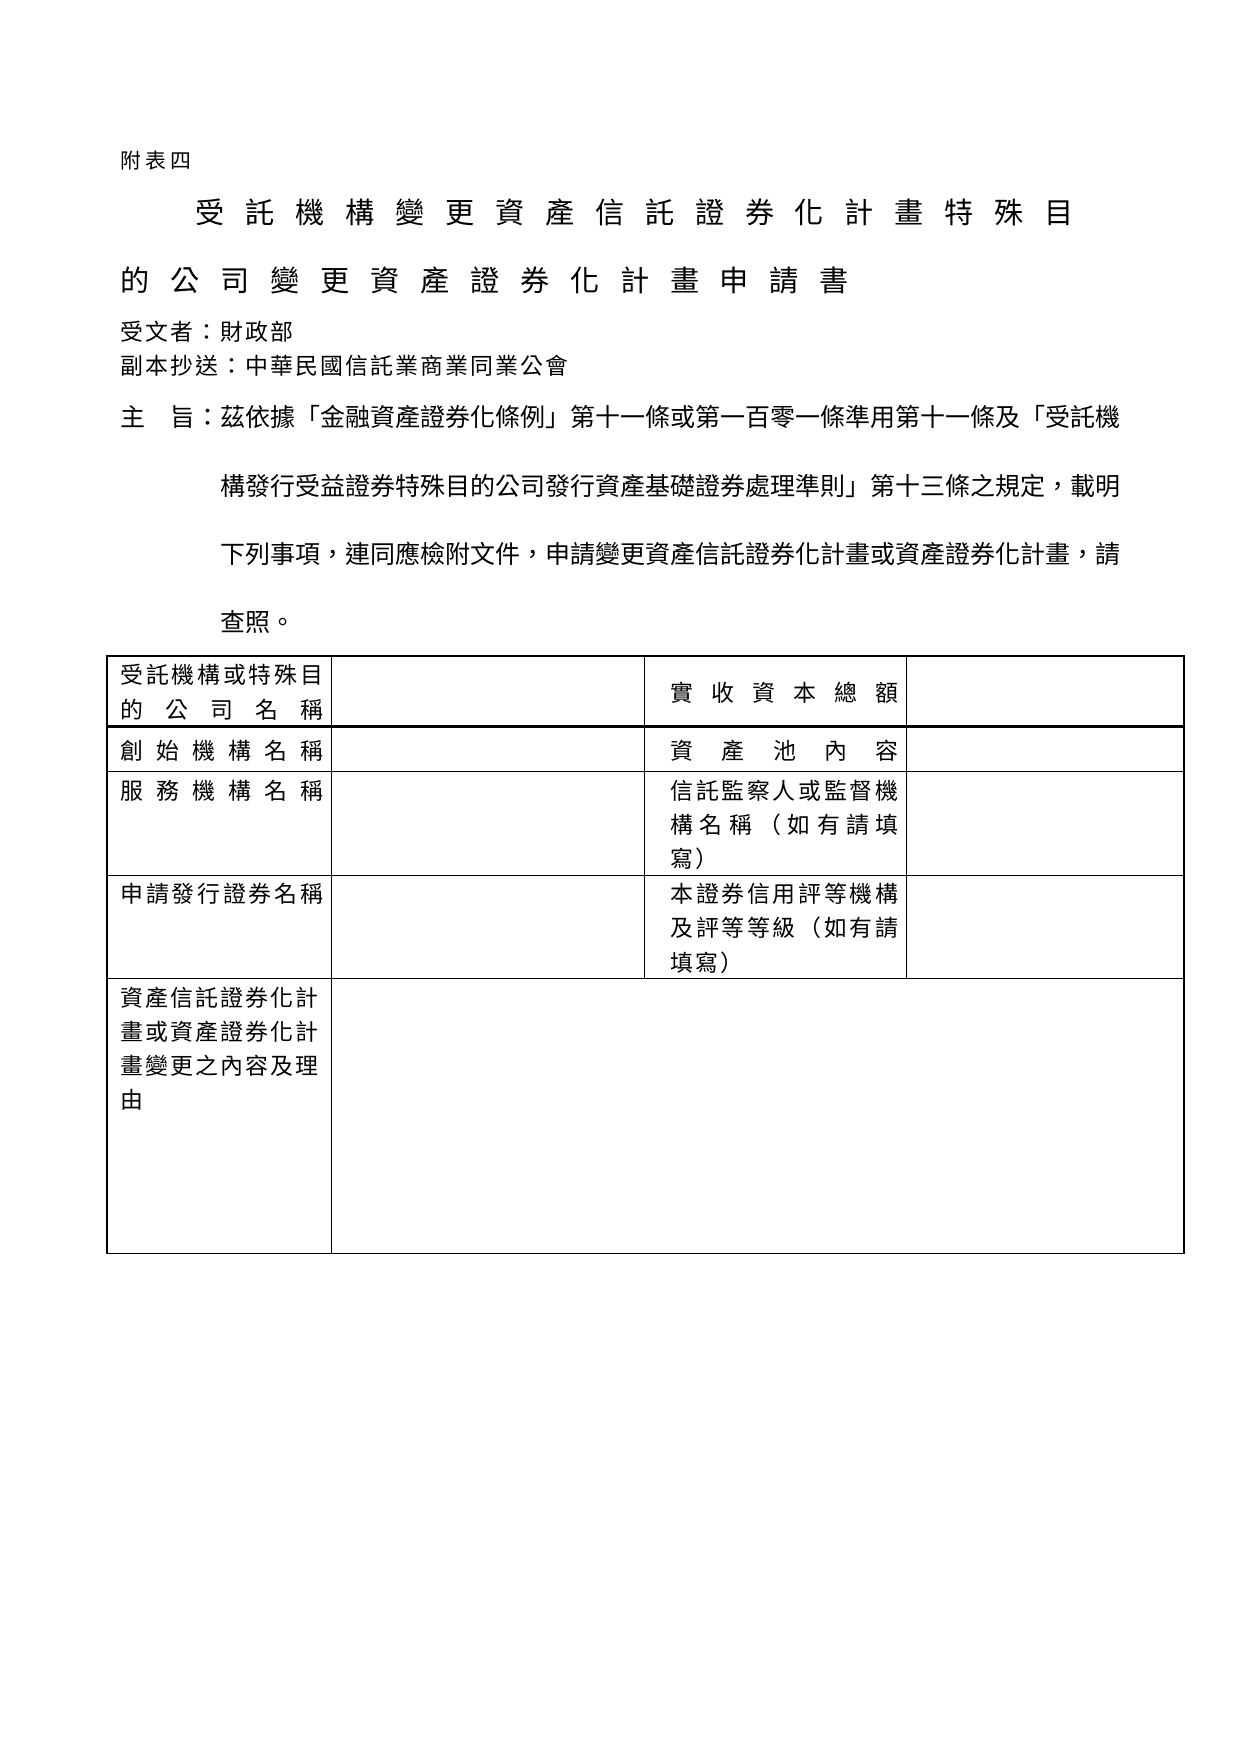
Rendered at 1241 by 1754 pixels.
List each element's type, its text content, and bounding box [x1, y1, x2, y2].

table_cell [907, 876, 1183, 978]
table_cell 服務機構名稱 [108, 772, 331, 875]
table_cell [332, 979, 1183, 1253]
table_cell 資產池內容 [645, 728, 906, 771]
table_cell [332, 772, 644, 875]
table_header [332, 657, 644, 725]
text 副本抄送：中華民國信託業商業同業公會 [120, 347, 1120, 382]
table_cell 信託監察人或監督機構名稱（如有請填寫） [645, 772, 906, 875]
table_cell [332, 876, 644, 978]
table_cell 申請發行證券名稱 [108, 876, 331, 978]
text 受託機構變更資產信託證券化計畫特殊目的公司變更資產證券化計畫申請書 [120, 177, 1120, 313]
table_header 受託機構或特殊目的公司名稱 [108, 657, 331, 725]
table_header 實收資本總額 [645, 657, 906, 725]
table_cell [907, 728, 1183, 771]
text 附表四 [120, 142, 1120, 177]
table_cell [332, 728, 644, 771]
text 受文者：財政部 [120, 313, 1120, 347]
text 主 旨：茲依據「金融資產證券化條例」第十一條或第一百零一條準用第十一條及「受託機構發行受益證券特殊目的公司發行資產基礎證券處理準則」第十三條之規定，載明下列事項，連同應檢附文件，申請變更資產信託證券化計畫或資產證券化計畫，請 查照。 [120, 382, 1120, 655]
table_cell [907, 772, 1183, 875]
table_header [907, 657, 1183, 725]
table_cell 創始機構名稱 [108, 728, 331, 771]
table_cell 資產信託證券化計畫或資產證券化計畫變更之內容及理由 [108, 979, 331, 1253]
table_cell 本證券信用評等機構及評等等級（如有請填寫） [645, 876, 906, 978]
